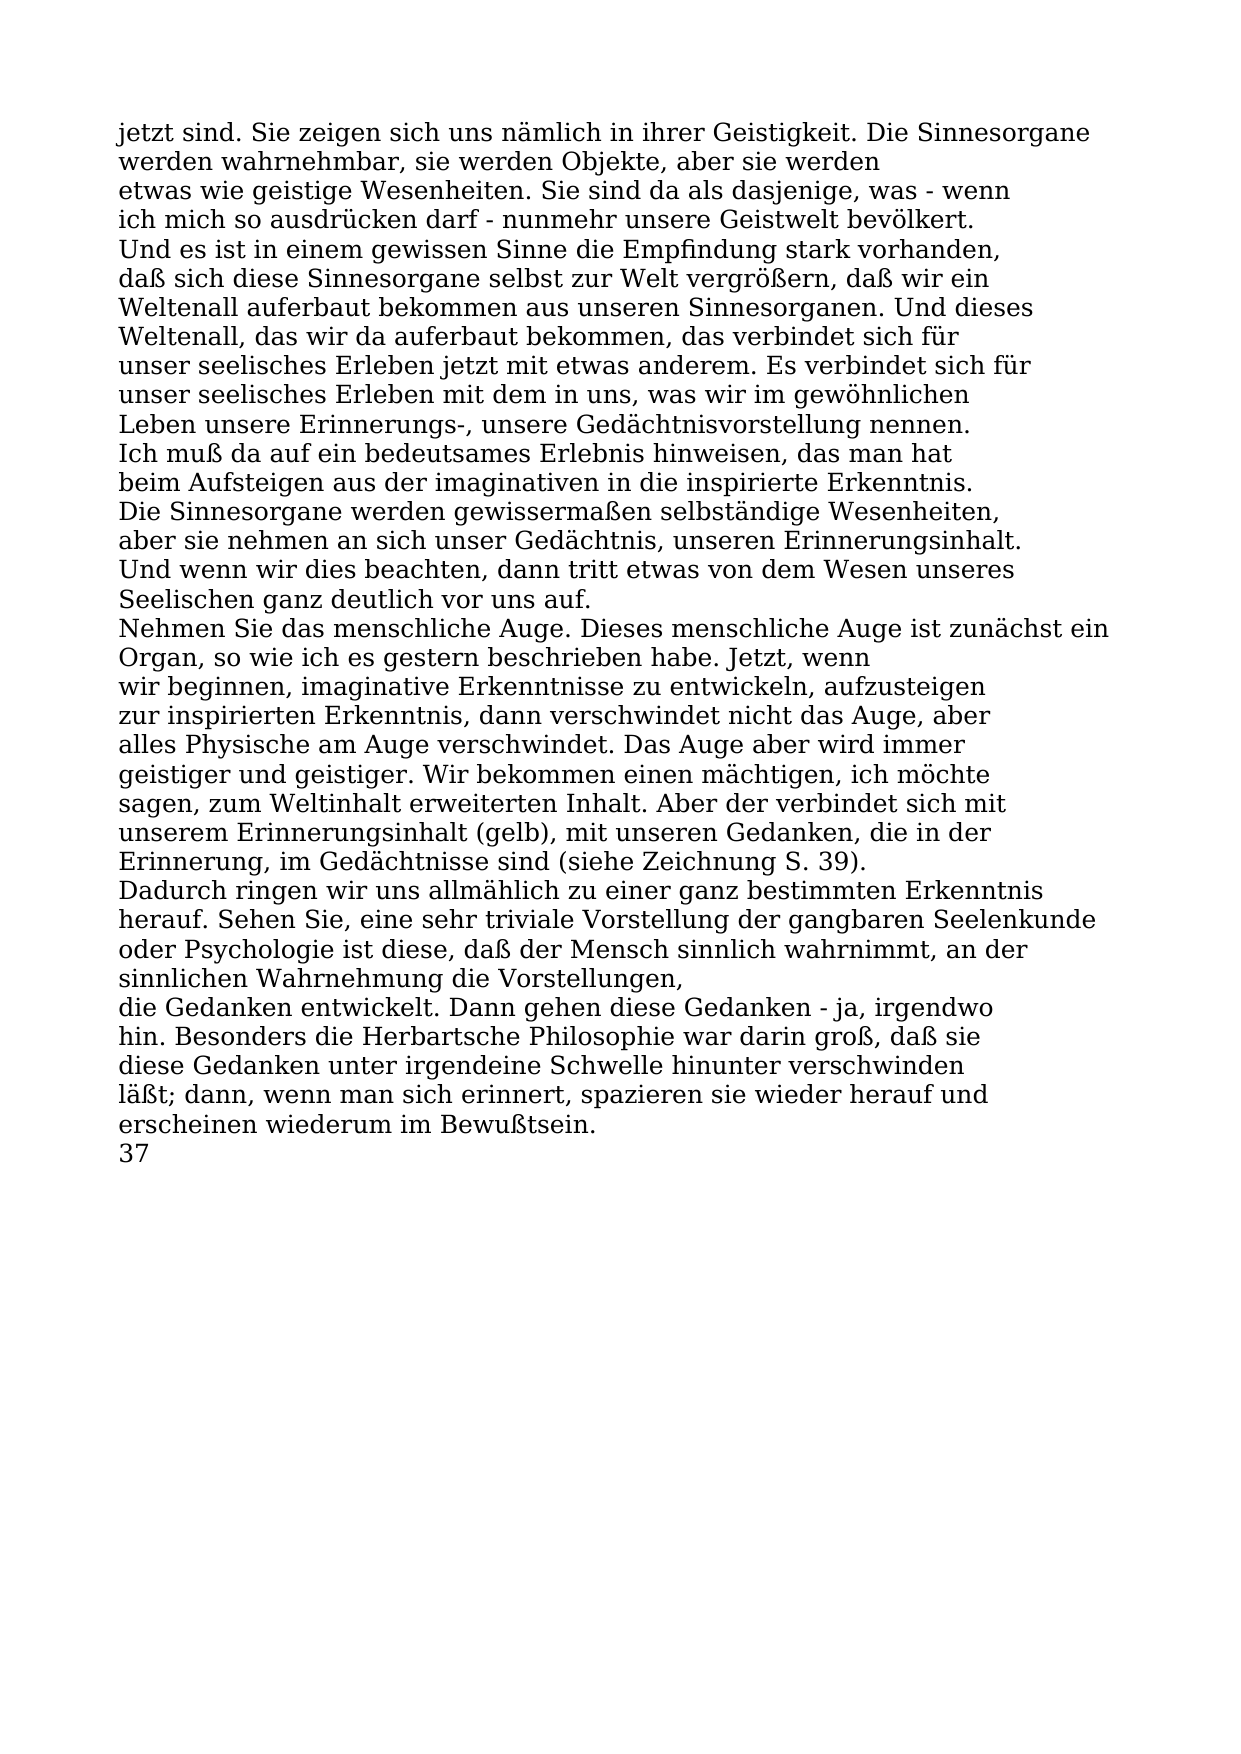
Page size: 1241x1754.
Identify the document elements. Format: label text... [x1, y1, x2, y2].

text erscheinen wiederum im Bewußtsein. [118, 1110, 1122, 1139]
text aber sie nehmen an sich unser Gedächtnis, unseren Erinnerungsinhalt. [118, 526, 1122, 556]
text daß sich diese Sinnesorgane selbst zur Welt vergrößern, daß wir ein [118, 264, 1122, 293]
text unser seelisches Erleben mit dem in uns, was wir im gewöhnlichen [118, 381, 1122, 410]
text unserem Erinnerungsinhalt (gelb), mit unseren Gedanken, die in der [118, 818, 1122, 847]
text geistiger und geistiger. Wir bekommen einen mächtigen, ich möchte [118, 760, 1122, 789]
text läßt; dann, wenn man sich erinnert, spazieren sie wieder herauf und [118, 1081, 1122, 1110]
text Und wenn wir dies beachten, dann tritt etwas von dem Wesen unseres Seelischen ganz deutlich vor uns auf. [118, 556, 1122, 614]
text beim Aufsteigen aus der imaginativen in die inspirierte Erkenntnis. [118, 468, 1122, 497]
text Und es ist in einem gewissen Sinne die Empfindung stark vorhanden, [118, 235, 1122, 264]
text Weltenall auferbaut bekommen aus unseren Sinnesorganen. Und dieses Weltenall, das wir da auferbaut bekommen, das verbindet sich für [118, 293, 1122, 351]
text etwas wie geistige Wesenheiten. Sie sind da als dasjenige, was - wenn [118, 176, 1122, 206]
text Ich muß da auf ein bedeutsames Erlebnis hinweisen, das man hat [118, 439, 1122, 468]
text sagen, zum Weltinhalt erweiterten Inhalt. Aber der verbindet sich mit [118, 789, 1122, 818]
text Nehmen Sie das menschliche Auge. Dieses menschliche Auge ist zunächst ein Organ, so wie ich es gestern beschrieben habe. Jetzt, wenn [118, 614, 1122, 672]
text diese Gedanken unter irgendeine Schwelle hinunter verschwinden [118, 1051, 1122, 1081]
text 37 [118, 1139, 1122, 1168]
text jetzt sind. Sie zeigen sich uns nämlich in ihrer Geistigkeit. Die Sinnesorgane werden wahrnehmbar, sie werden Objekte, aber sie werden [118, 118, 1122, 176]
text alles Physische am Auge verschwindet. Das Auge aber wird immer [118, 731, 1122, 760]
text wir beginnen, imaginative Erkenntnisse zu entwickeln, aufzusteigen [118, 672, 1122, 701]
text Leben unsere Erinnerungs-, unsere Gedächtnisvorstellung nennen. [118, 410, 1122, 439]
text Erinnerung, im Gedächtnisse sind (siehe Zeichnung S. 39). [118, 847, 1122, 876]
text unser seelisches Erleben jetzt mit etwas anderem. Es verbindet sich für [118, 351, 1122, 381]
text Dadurch ringen wir uns allmählich zu einer ganz bestimmten Erkenntnis herauf. Sehen Sie, eine sehr triviale Vorstellung der gangbaren Seelenkunde oder Psychologie ist diese, daß der Mensch sinnlich wahrnimmt, an der sinnlichen Wahrnehmung die Vorstellungen, [118, 876, 1122, 993]
text zur inspirierten Erkenntnis, dann verschwindet nicht das Auge, aber [118, 701, 1122, 731]
text ich mich so ausdrücken darf - nunmehr unsere Geistwelt bevölkert. [118, 206, 1122, 235]
text hin. Besonders die Herbartsche Philosophie war darin groß, daß sie [118, 1022, 1122, 1051]
text Die Sinnesorgane werden gewissermaßen selbständige Wesenheiten, [118, 497, 1122, 526]
text die Gedanken entwickelt. Dann gehen diese Gedanken - ja, irgendwo [118, 993, 1122, 1022]
